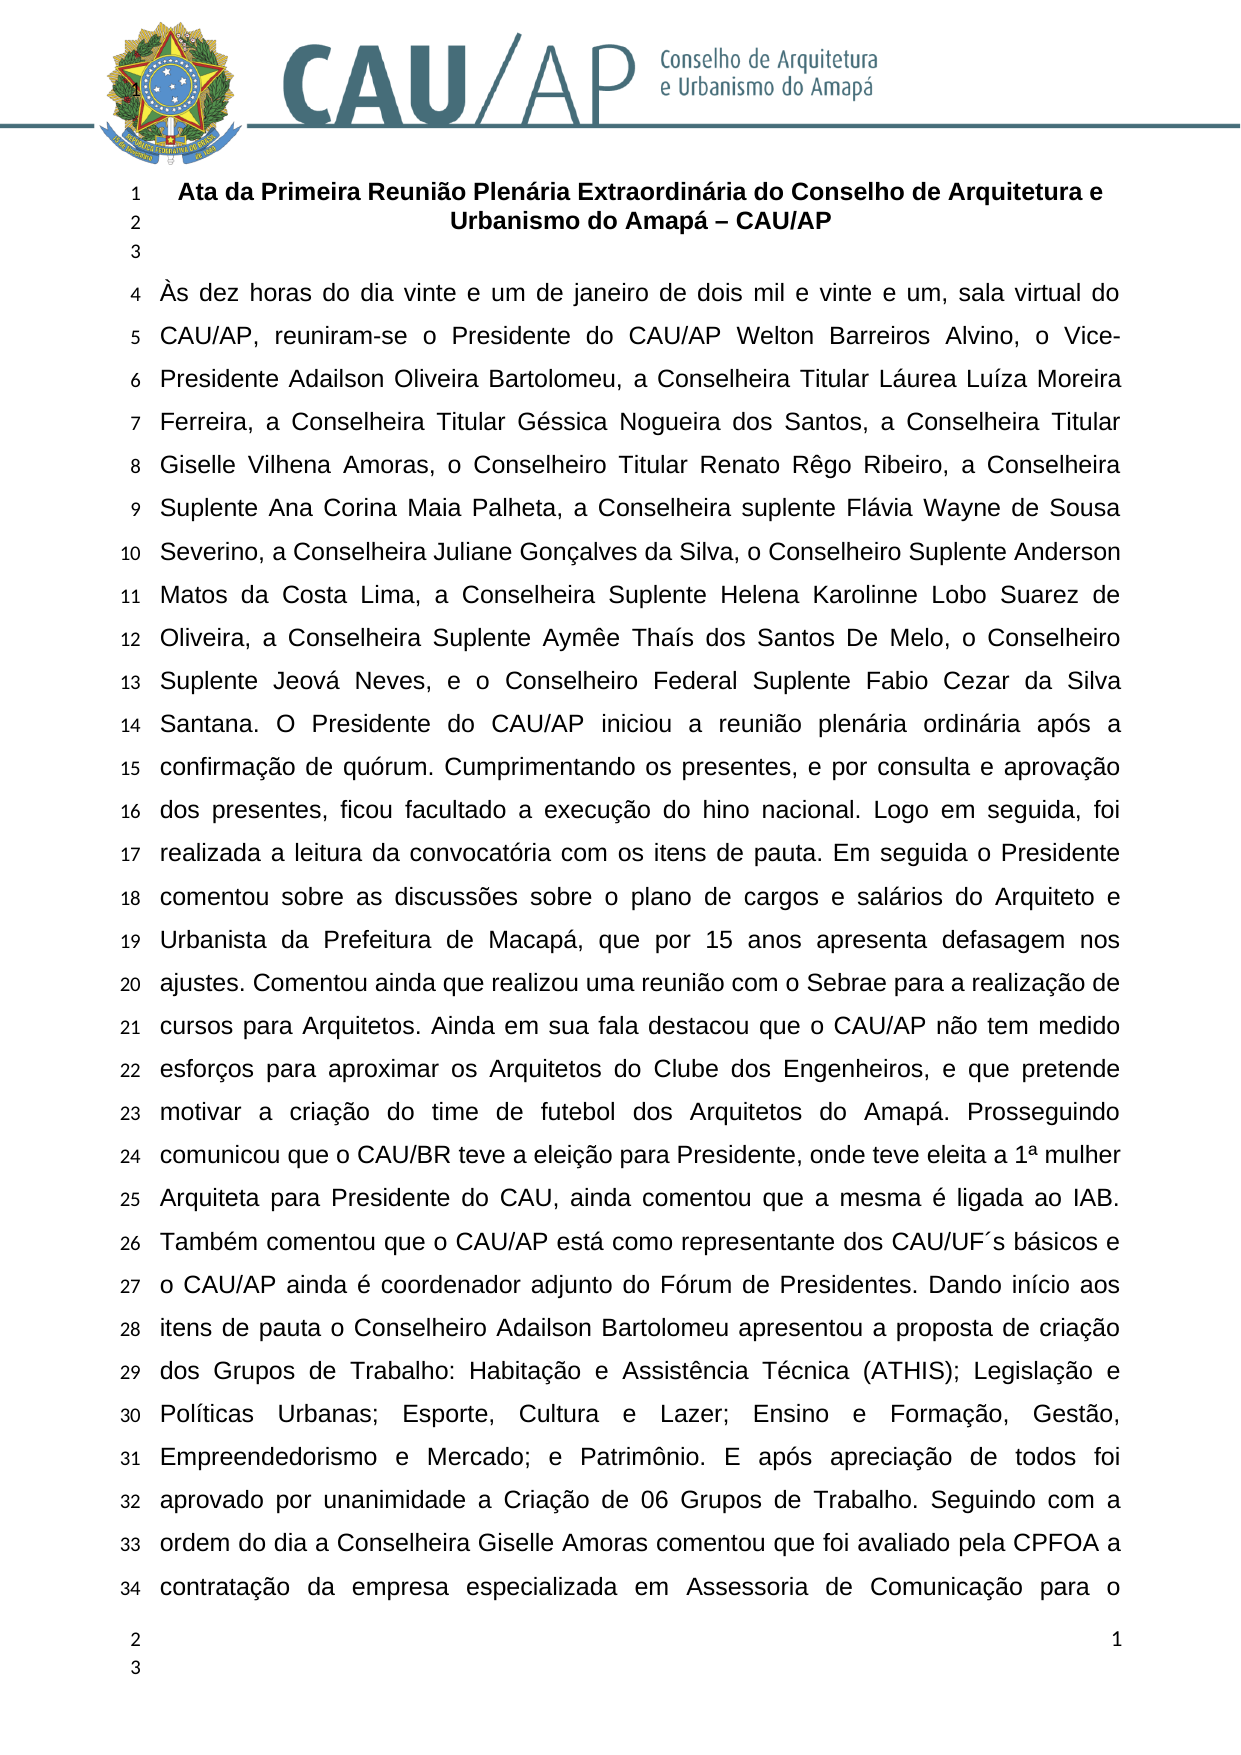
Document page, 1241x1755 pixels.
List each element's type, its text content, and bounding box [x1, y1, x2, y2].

text Às dez horas do dia vinte e um de janeiro de dois mil e vinte e um, sala virtual do CAU/AP, reuniram-se o Presidente do CAU/AP Welton Barreiros Alvino, o Vice-Presidente Adailson Oliveira Bartolomeu, a Conselheira Titular Láurea Luíza Moreira Ferreira, a Conselheira Titular Géssica Nogueira dos Santos, a Conselheira Titular Giselle Vilhena Amoras, o Conselheiro Titular Renato Rêgo Ribeiro, a Conselheira Suplente Ana Corina Maia Palheta, a Conselheira suplente Flávia Wayne de Sousa Severino, a Conselheira Juliane Gonçalves da Silva, o Conselheiro Suplente Anderson Matos da Costa Lima, a Conselheira Suplente Helena Karolinne Lobo Suarez de Oliveira, a Conselheira Suplente Aymêe Thaís dos Santos De Melo, o Conselheiro Suplente Jeová Neves, e o Conselheiro Federal Suplente Fabio Cezar da Silva Santana. O Presidente do CAU/AP iniciou a reunião plenária ordinária após a confirmação de quórum. Cumprimentando os presentes, e por consulta e aprovação dos presentes, ficou facultado a execução do hino nacional. Logo em seguida, foi realizada a leitura da convocatória com os itens de pauta. Em seguida o Presidente comentou sobre as discussões sobre o plano de cargos e salários do Arquiteto e Urbanista da Prefeitura de Macapá, que por 15 anos apresenta defasagem nos ajustes. Comentou ainda que realizou uma reunião com o Sebrae para a realização de cursos para Arquitetos. Ainda em sua fala destacou que o CAU/AP não tem medido esforços para aproximar os Arquitetos do Clube dos Engenheiros, e que pretende motivar a criação do time de futebol dos Arquitetos do Amapá. Prosseguindo comunicou que o CAU/BR teve a eleição para Presidente, onde teve eleita a 1ª mulher Arquiteta para Presidente do CAU, ainda comentou que a mesma é ligada ao IAB. Também comentou que o CAU/AP está como representante dos CAU/UF´s básicos e o CAU/AP ainda é coordenador adjunto do Fórum de Presidentes. Dando início aos itens de pauta o Conselheiro Adailson Bartolomeu apresentou a proposta de criação dos Grupos de Trabalho: Habitação e Assistência Técnica (ATHIS); Legislação e Políticas Urbanas; Esporte, Cultura e Lazer; Ensino e Formação, Gestão, Empreendedorismo e Mercado; e Patrimônio. E após apreciação de todos foi aprovado por unanimidade a Criação de 06 Grupos de Trabalho. Seguindo com a ordem do dia a Conselheira Giselle Amoras comentou que foi avaliado pela CPFOA a contratação da empresa especializada em Assessoria de Comunicação para o [159, 278, 1122, 1600]
text Ata da Primeira Reunião Plenária Extraordinária do Conselho de Arquitetura e Urbanismo do Amapá – CAU/AP [159, 185, 1122, 235]
